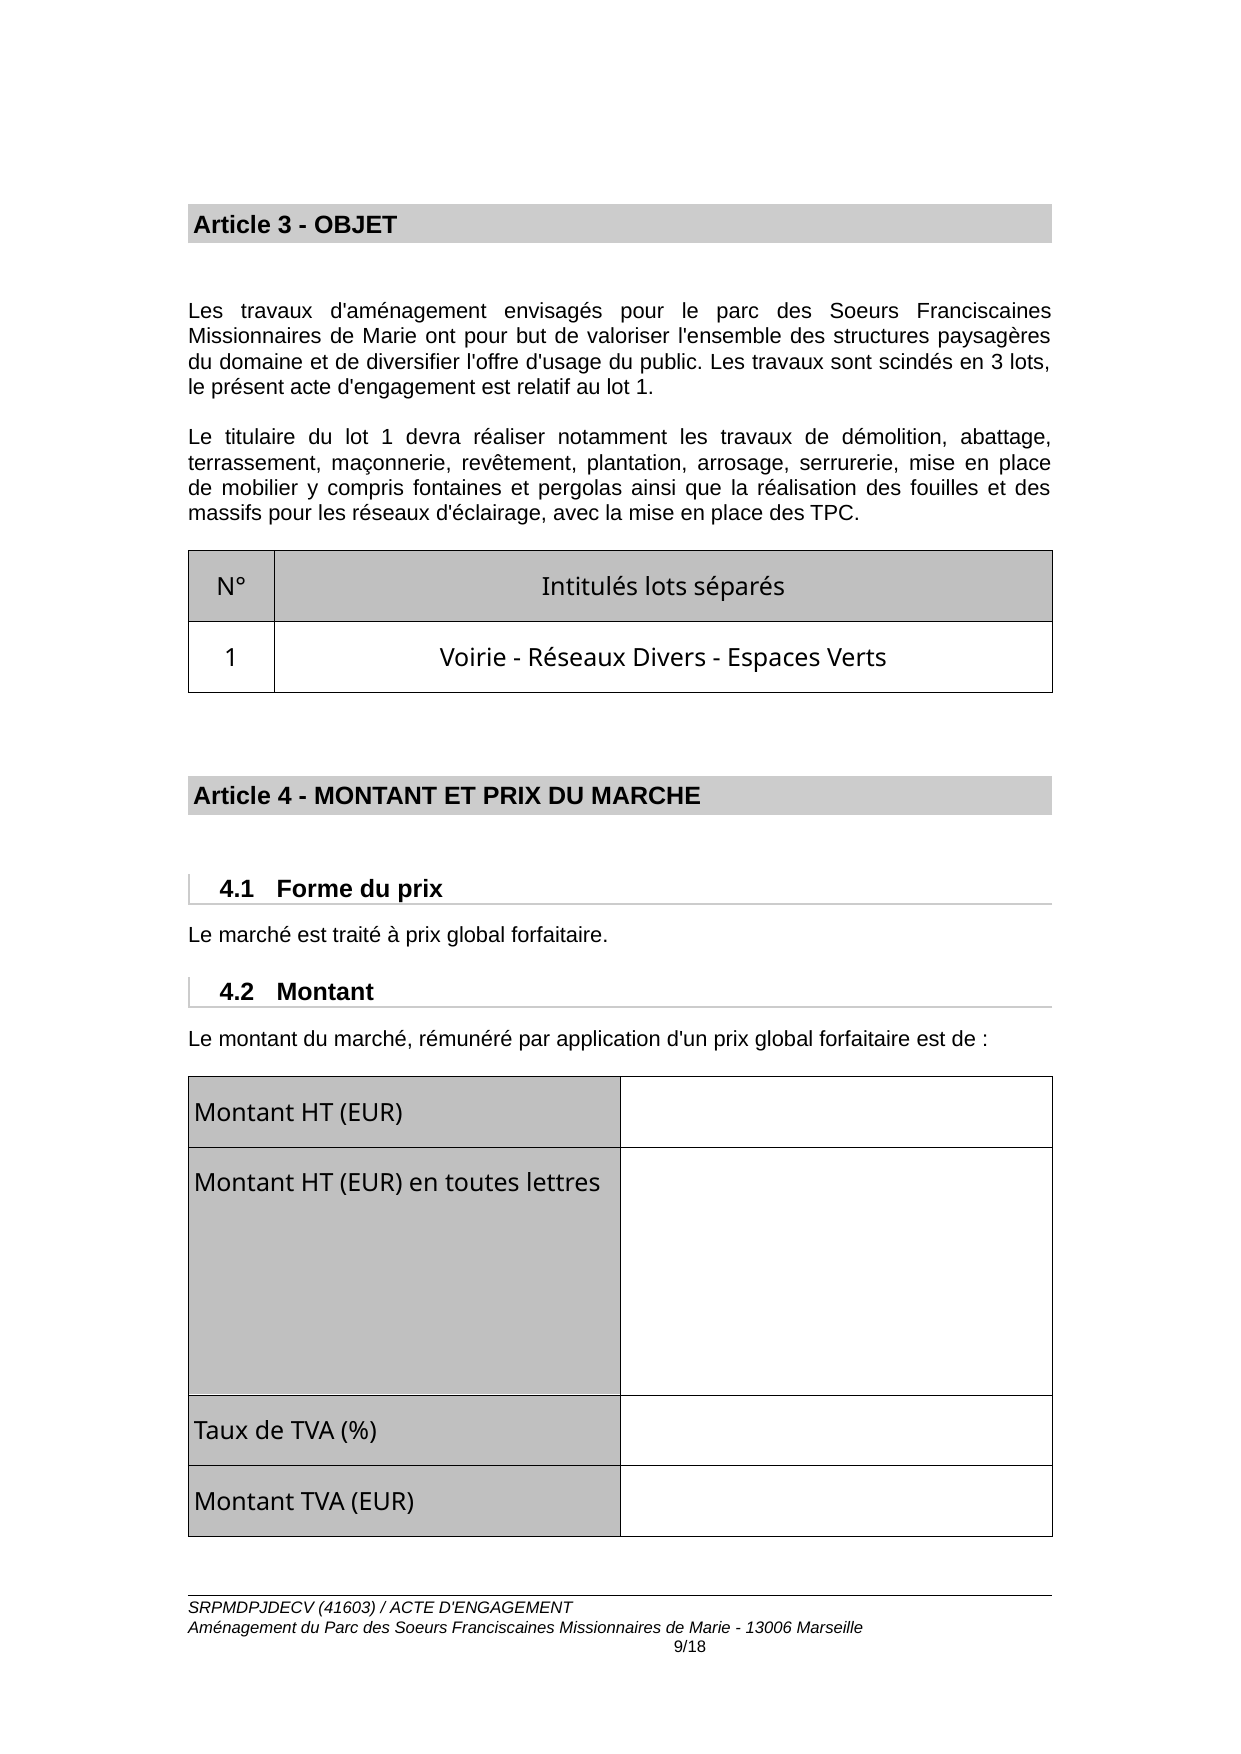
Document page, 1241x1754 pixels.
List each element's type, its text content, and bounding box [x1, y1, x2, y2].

table_cell Montant TVA (EUR) [189, 1466, 620, 1536]
table_header N° [189, 551, 274, 621]
table_cell [621, 1466, 1052, 1536]
table_cell [621, 1148, 1052, 1394]
subtitle OBJET [190, 207, 1050, 241]
table_header Montant HT (EUR) [189, 1077, 620, 1147]
text Les travaux d'aménagement envisagés pour le parc des Soeurs Franciscaines Missionnaires de Marie ont pour but de valoriser l'ensemble des structures paysagères du domaine et de diversifier l'offre d'usage du public. Les travaux sont scindés en 3 lots, le présent acte d'engagement est relatif au lot 1. [188, 298, 1052, 399]
table_header [621, 1077, 1052, 1147]
table_cell Montant HT (EUR) en toutes lettres [189, 1148, 620, 1394]
table_cell [621, 1396, 1052, 1465]
subtitle Forme du prix [190, 874, 1052, 903]
table_cell Taux de TVA (%) [189, 1396, 620, 1465]
table_cell Voirie - Réseaux Divers - Espaces Verts [275, 622, 1052, 692]
subtitle MONTANT ET PRIX DU MARCHE [190, 778, 1050, 813]
text Le titulaire du lot 1 devra réaliser notamment les travaux de démolition, abattage, terrassement, maçonnerie, revêtement, plantation, arrosage, serrurerie, mise en place de mobilier y compris fontaines et pergolas ainsi que la réalisation des fouilles et des massifs pour les réseaux d'éclairage, avec la mise en place des TPC. [188, 424, 1052, 525]
table_cell 1 [189, 622, 274, 692]
text Le marché est traité à prix global forfaitaire. [188, 922, 1052, 948]
text Le montant du marché, rémunéré par application d'un prix global forfaitaire est de : [188, 1026, 1052, 1051]
subtitle Montant [190, 977, 1052, 1006]
table_header Intitulés lots séparés [275, 551, 1052, 621]
